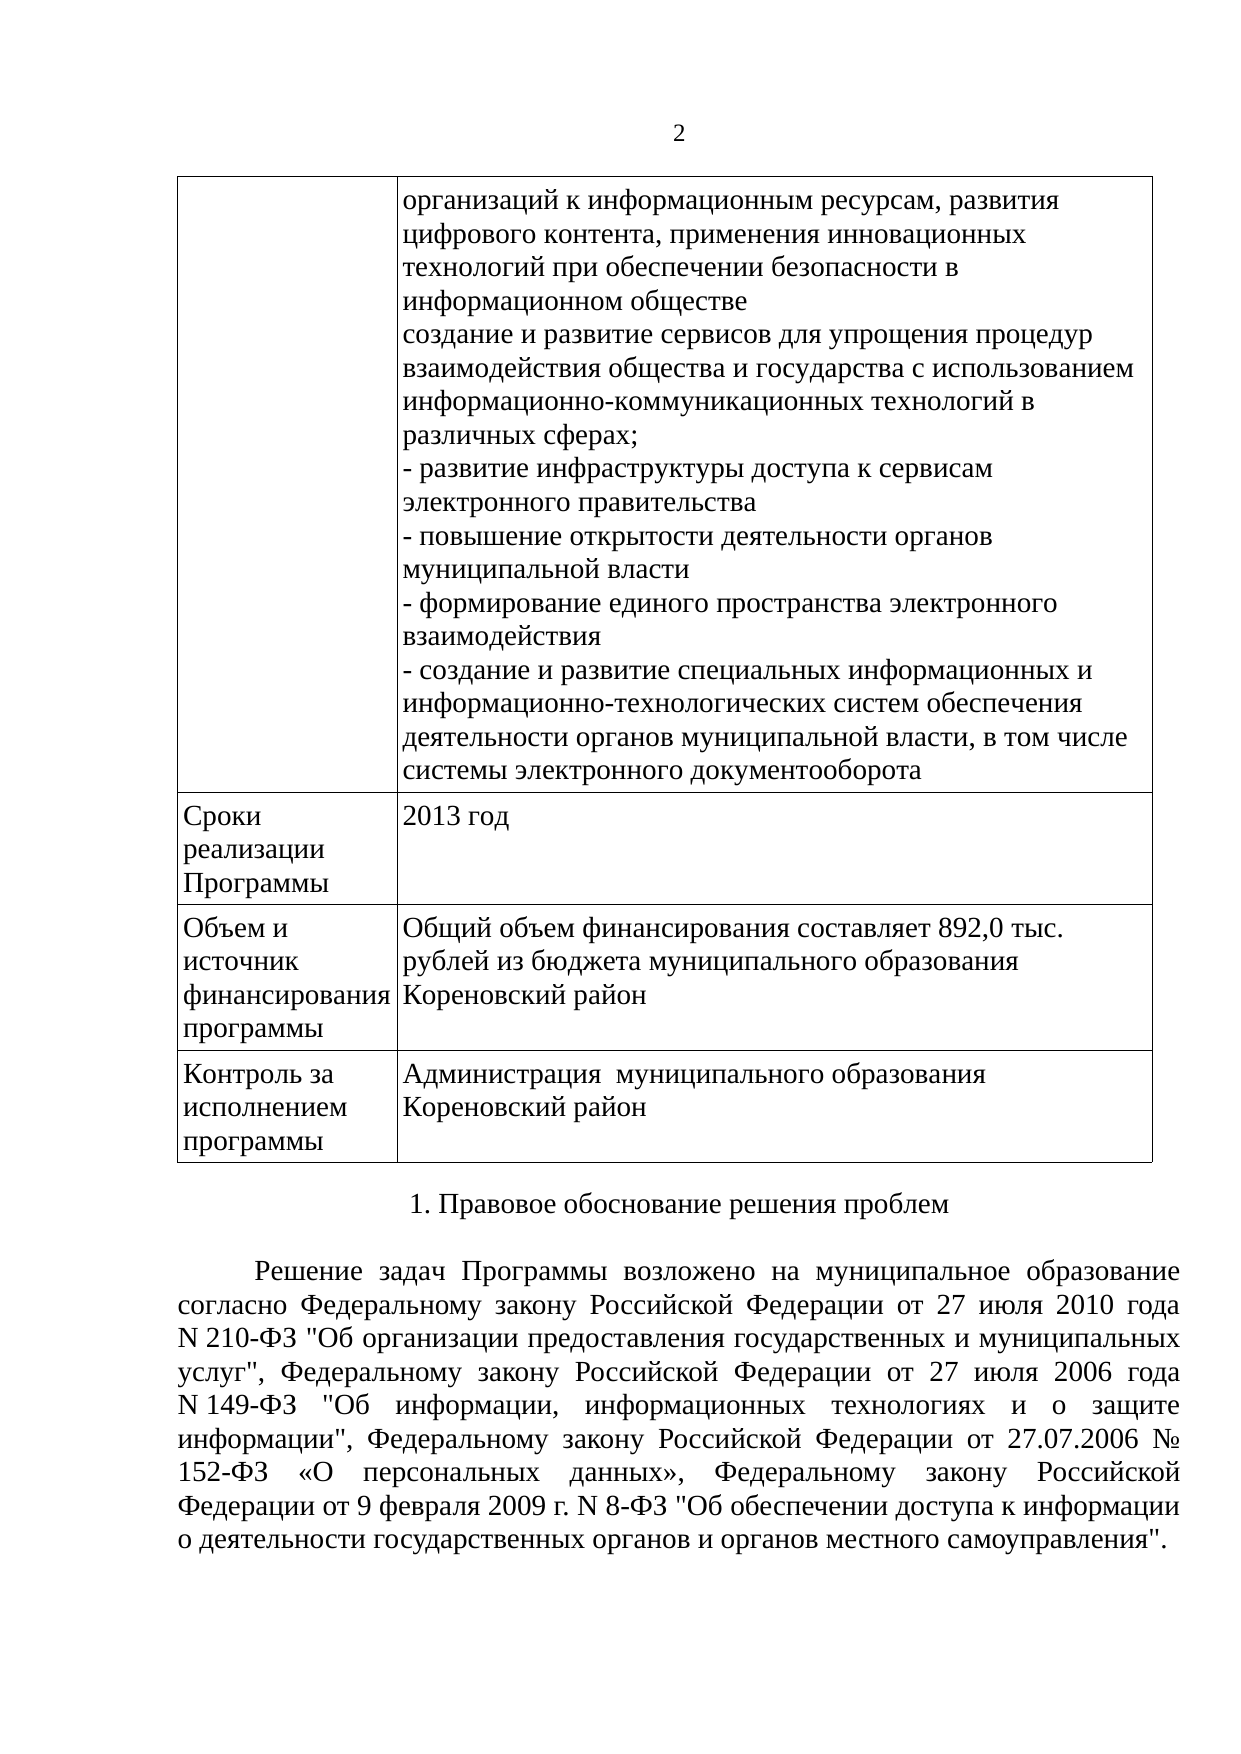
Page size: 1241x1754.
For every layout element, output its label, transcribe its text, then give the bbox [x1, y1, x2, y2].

table_cell организаций к информационным ресурсам, развития цифрового контента, применения инновационных технологий при обеспечении безопасности в информационном обществе создание и развитие сервисов для упрощения процедур взаимодействия общества и государства с использованием информационно-коммуникационных технологий в различных сферах; - развитие инфраструктуры доступа к сервисам электронного правительства - повышение открытости деятельности органов муниципальной власти - формирование единого пространства электронного взаимодействия - создание и развитие специальных информационных и информационно-технологических систем обеспечения деятельности органов муниципальной власти, в том числе системы электронного документооборота [398, 177, 1152, 792]
table_cell Объем и источник финансирования программы [178, 905, 397, 1050]
table_cell Общий объем финансирования составляет 892,0 тыс. рублей из бюджета муниципального образования Кореновский район [398, 905, 1152, 1050]
table_cell Контроль за исполнением программы [178, 1051, 397, 1162]
table_cell Сроки реализации Программы [178, 793, 397, 904]
text Решение задач Программы возложено на муниципальное образование согласно Федеральному закону Российской Федерации от 27 июля 2010 года N 210-ФЗ "Об организации предоставления государственных и муниципальных услуг", Федеральному закону Российской Федерации от 27 июля 2006 года N 149-ФЗ "Об информации, информационных технологиях и о защите информации", Федеральному закону Российской Федерации от 27.07.2006 № 152-ФЗ «О персональных данных», Федеральному закону Российской Федерации от 9 февраля 2009 г. N 8-ФЗ "Об обеспечении доступа к информации о деятельности государственных органов и органов местного самоуправления". [177, 1253, 1181, 1555]
text 1. Правовое обоснование решения проблем [177, 1186, 1181, 1220]
table_cell Администрация муниципального образования Кореновский район [398, 1051, 1152, 1162]
table_cell [178, 177, 397, 792]
table_cell 2013 год [398, 793, 1152, 904]
